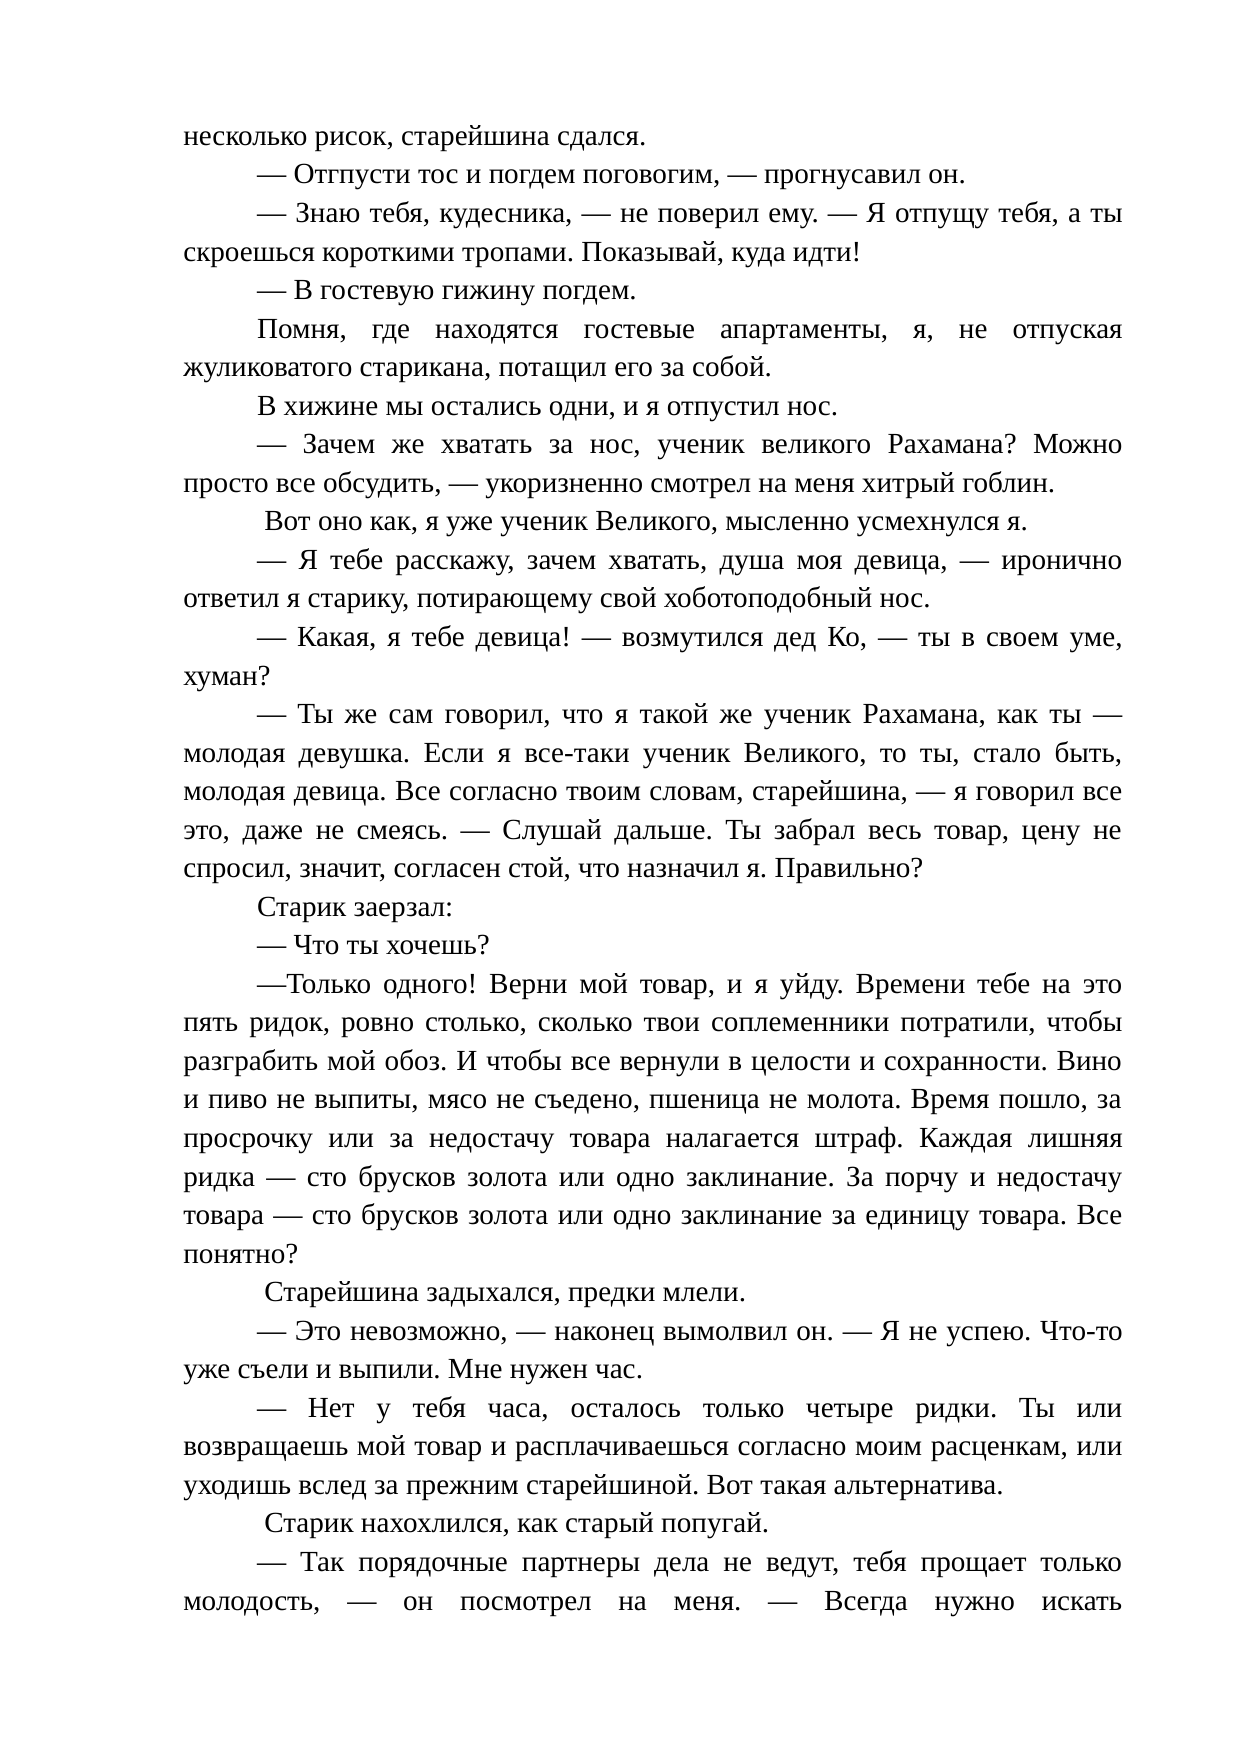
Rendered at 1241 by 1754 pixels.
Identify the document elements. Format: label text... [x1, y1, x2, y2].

text Помня, где находятся гостевые апартаменты, я, не отпуская жуликоватого старикана, потащил его за собой. [183, 311, 1123, 383]
text Вот оно как, я уже ученик Великого, мысленно усмехнулся я. [183, 503, 1123, 537]
text Старик заерзал: [183, 889, 1123, 922]
text В хижине мы остались одни, и я отпустил нос. [183, 388, 1123, 421]
text — Ты же сам говорил, что я такой же ученик Рахамана, как ты — молодая девушка. Если я все-таки ученик Великого, то ты, стало быть, молодая девица. Все согласно твоим словам, старейшина, — я говорил все это, даже не смеясь. — Слушай дальше. Ты забрал весь товар, цену не спросил, значит, согласен стой, что назначил я. Правильно? [183, 696, 1123, 884]
text — Что ты хочешь? [183, 927, 1123, 961]
text — Зачем же хватать за нос, ученик великого Рахамана? Можно просто все обсудить, — укоризненно смотрел на меня хитрый гоблин. [183, 426, 1123, 498]
text — Отгпусти тос и погдем поговогим, — прогнусавил он. [183, 157, 1123, 190]
text — Я тебе расскажу, зачем хватать, душа моя девица, — иронично ответил я старику, потирающему свой хоботоподобный нос. [183, 542, 1123, 614]
text — Это невозможно, — наконец вымолвил он. — Я не успею. Что-то уже съели и выпили. Мне нужен час. [183, 1313, 1123, 1385]
text —Только одного! Верни мой товар, и я уйду. Времени тебе на это пять ридок, ровно столько, сколько твои соплеменники потратили, чтобы разграбить мой обоз. И чтобы все вернули в целости и сохранности. Вино и пиво не выпиты, мясо не съедено, пшеница не молота. Время пошло, за просрочку или за недостачу товара налагается штраф. Каждая лишняя ридка — сто брусков золота или одно заклинание. За порчу и недостачу товара — сто брусков золота или одно заклинание за единицу товара. Все понятно? [183, 966, 1123, 1269]
text Старейшина задыхался, предки млели. [183, 1274, 1123, 1308]
text несколько рисок, старейшина сдался. [183, 118, 1123, 152]
text Старик нахохлился, как старый попугай. [183, 1506, 1123, 1539]
text — Какая, я тебе девица! — возмутился дед Ко, — ты в своем уме, хуман? [183, 619, 1123, 691]
text — Так порядочные партнеры дела не ведут, тебя прощает только молодость, — он посмотрел на меня. — Всегда нужно искать [183, 1544, 1123, 1616]
text — Нет у тебя часа, осталось только четыре ридки. Ты или возвращаешь мой товар и расплачиваешься согласно моим расценкам, или уходишь вслед за прежним старейшиной. Вот такая альтернатива. [183, 1390, 1123, 1501]
text — Знаю тебя, кудесника, — не поверил ему. — Я отпущу тебя, а ты скроешься короткими тропами. Показывай, куда идти! [183, 195, 1123, 267]
text — В гостевую гижину погдем. [183, 272, 1123, 306]
